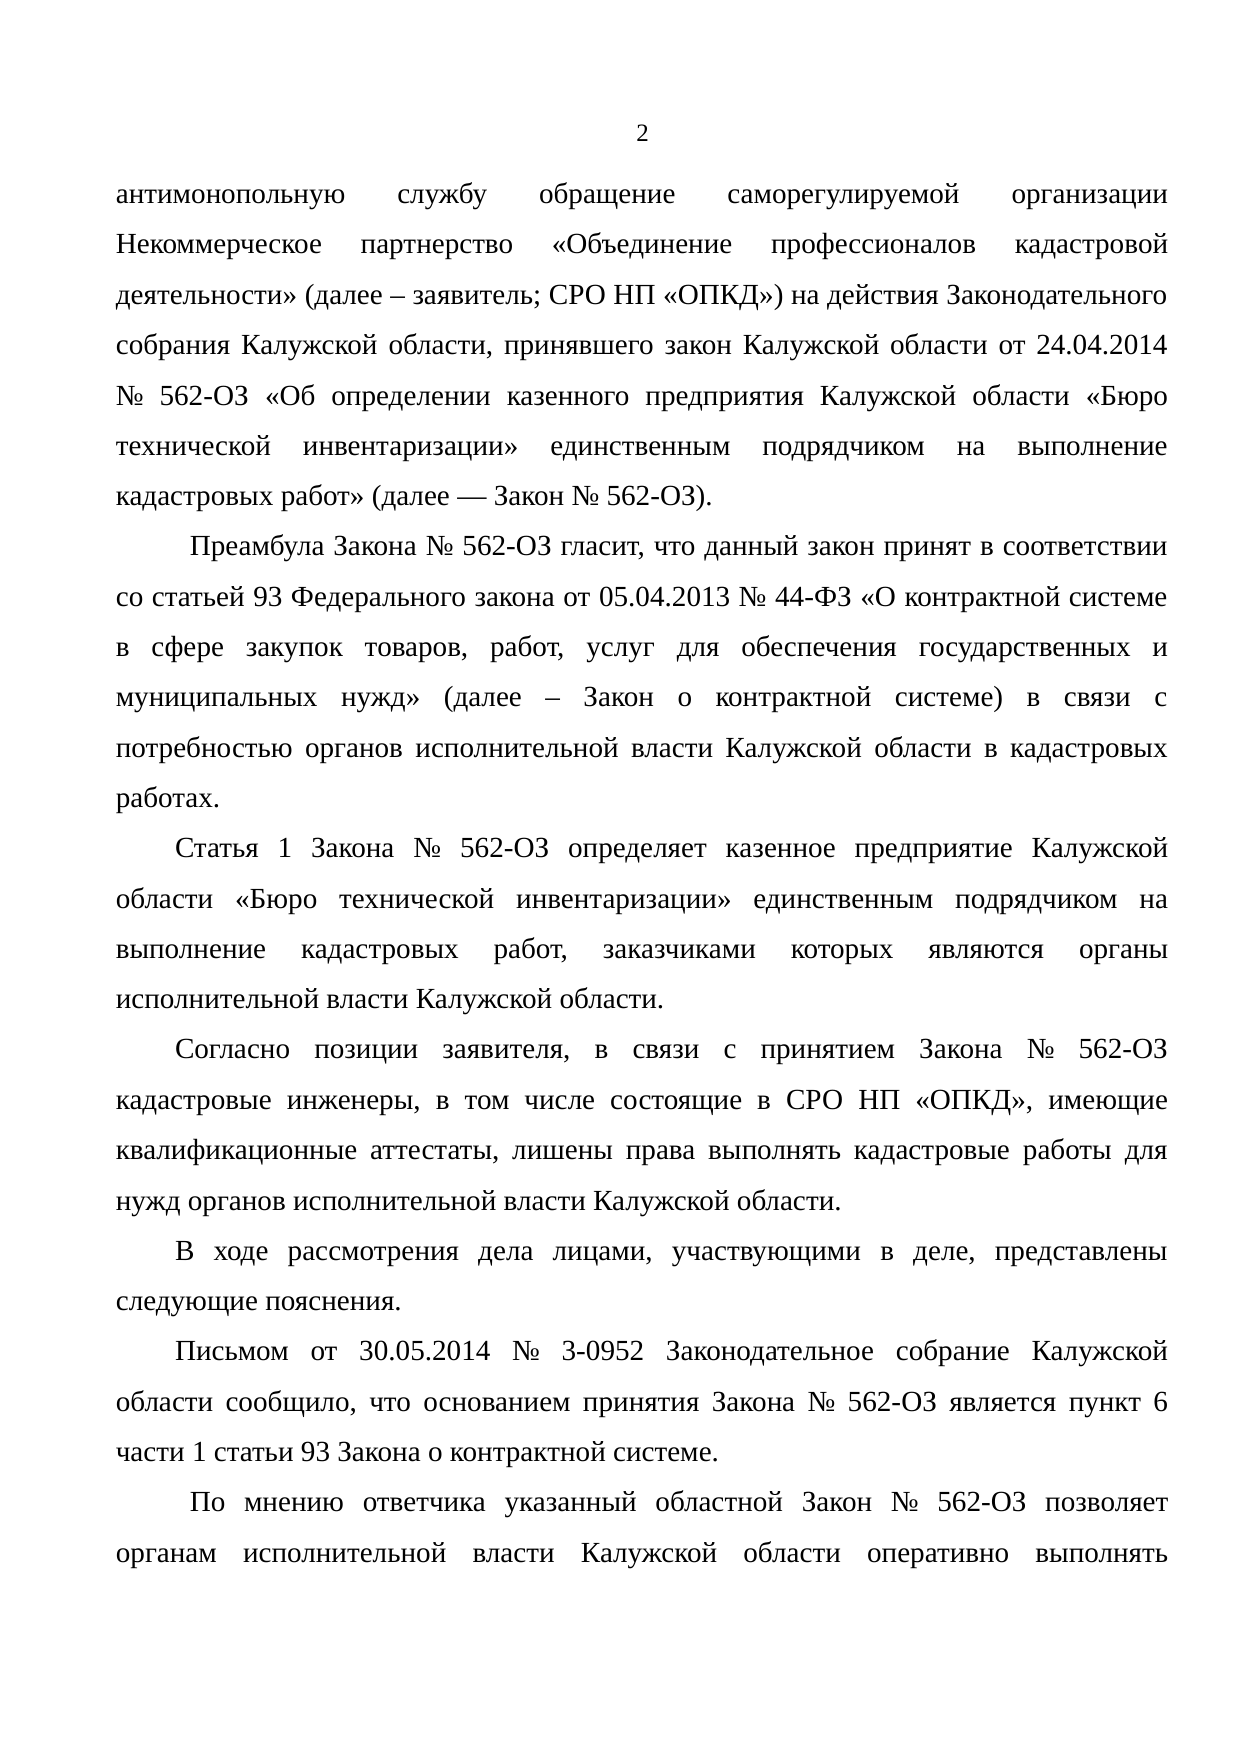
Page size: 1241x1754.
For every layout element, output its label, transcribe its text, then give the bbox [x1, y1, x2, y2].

text Статья 1 Закона № 562-ОЗ определяет казенное предприятие Калужской области «Бюро технической инвентаризации» единственным подрядчиком на выполнение кадастровых работ, заказчиками которых являются органы исполнительной власти Калужской области. [116, 830, 1169, 1015]
text Преамбула Закона № 562-ОЗ гласит, что данный закон принят в соответствии со статьей 93 Федерального закона от 05.04.2013 № 44-ФЗ «О контрактной системе в сфере закупок товаров, работ, услуг для обеспечения государственных и муниципальных нужд» (далее – Закон о контрактной системе) в связи с потребностью органов исполнительной власти Калужской области в кадастровых работах. [116, 528, 1169, 814]
text Письмом от 30.05.2014 № 3-0952 Законодательное собрание Калужской области сообщило, что основанием принятия Закона № 562-ОЗ является пункт 6 части 1 статьи 93 Закона о контрактной системе. [116, 1333, 1169, 1468]
text антимонопольную службу обращение саморегулируемой организации Некоммерческое партнерство «Объединение профессионалов кадастровой деятельности» (далее – заявитель; СРО НП «ОПКД») на действия Законодательного собрания Калужской области, принявшего закон Калужской области от 24.04.2014 № 562-ОЗ «Об определении казенного предприятия Калужской области «Бюро технической инвентаризации» единственным подрядчиком на выполнение кадастровых работ» (далее — Закон № 562-ОЗ). [116, 176, 1169, 512]
text По мнению ответчика указанный областной Закон № 562-ОЗ позволяет органам исполнительной власти Калужской области оперативно выполнять [116, 1484, 1169, 1568]
text Согласно позиции заявителя, в связи с принятием Закона № 562-ОЗ кадастровые инженеры, в том числе состоящие в СРО НП «ОПКД», имеющие квалификационные аттестаты, лишены права выполнять кадастровые работы для нужд органов исполнительной власти Калужской области. [116, 1032, 1169, 1216]
text В ходе рассмотрения дела лицами, участвующими в деле, представлены следующие пояснения. [116, 1233, 1169, 1317]
